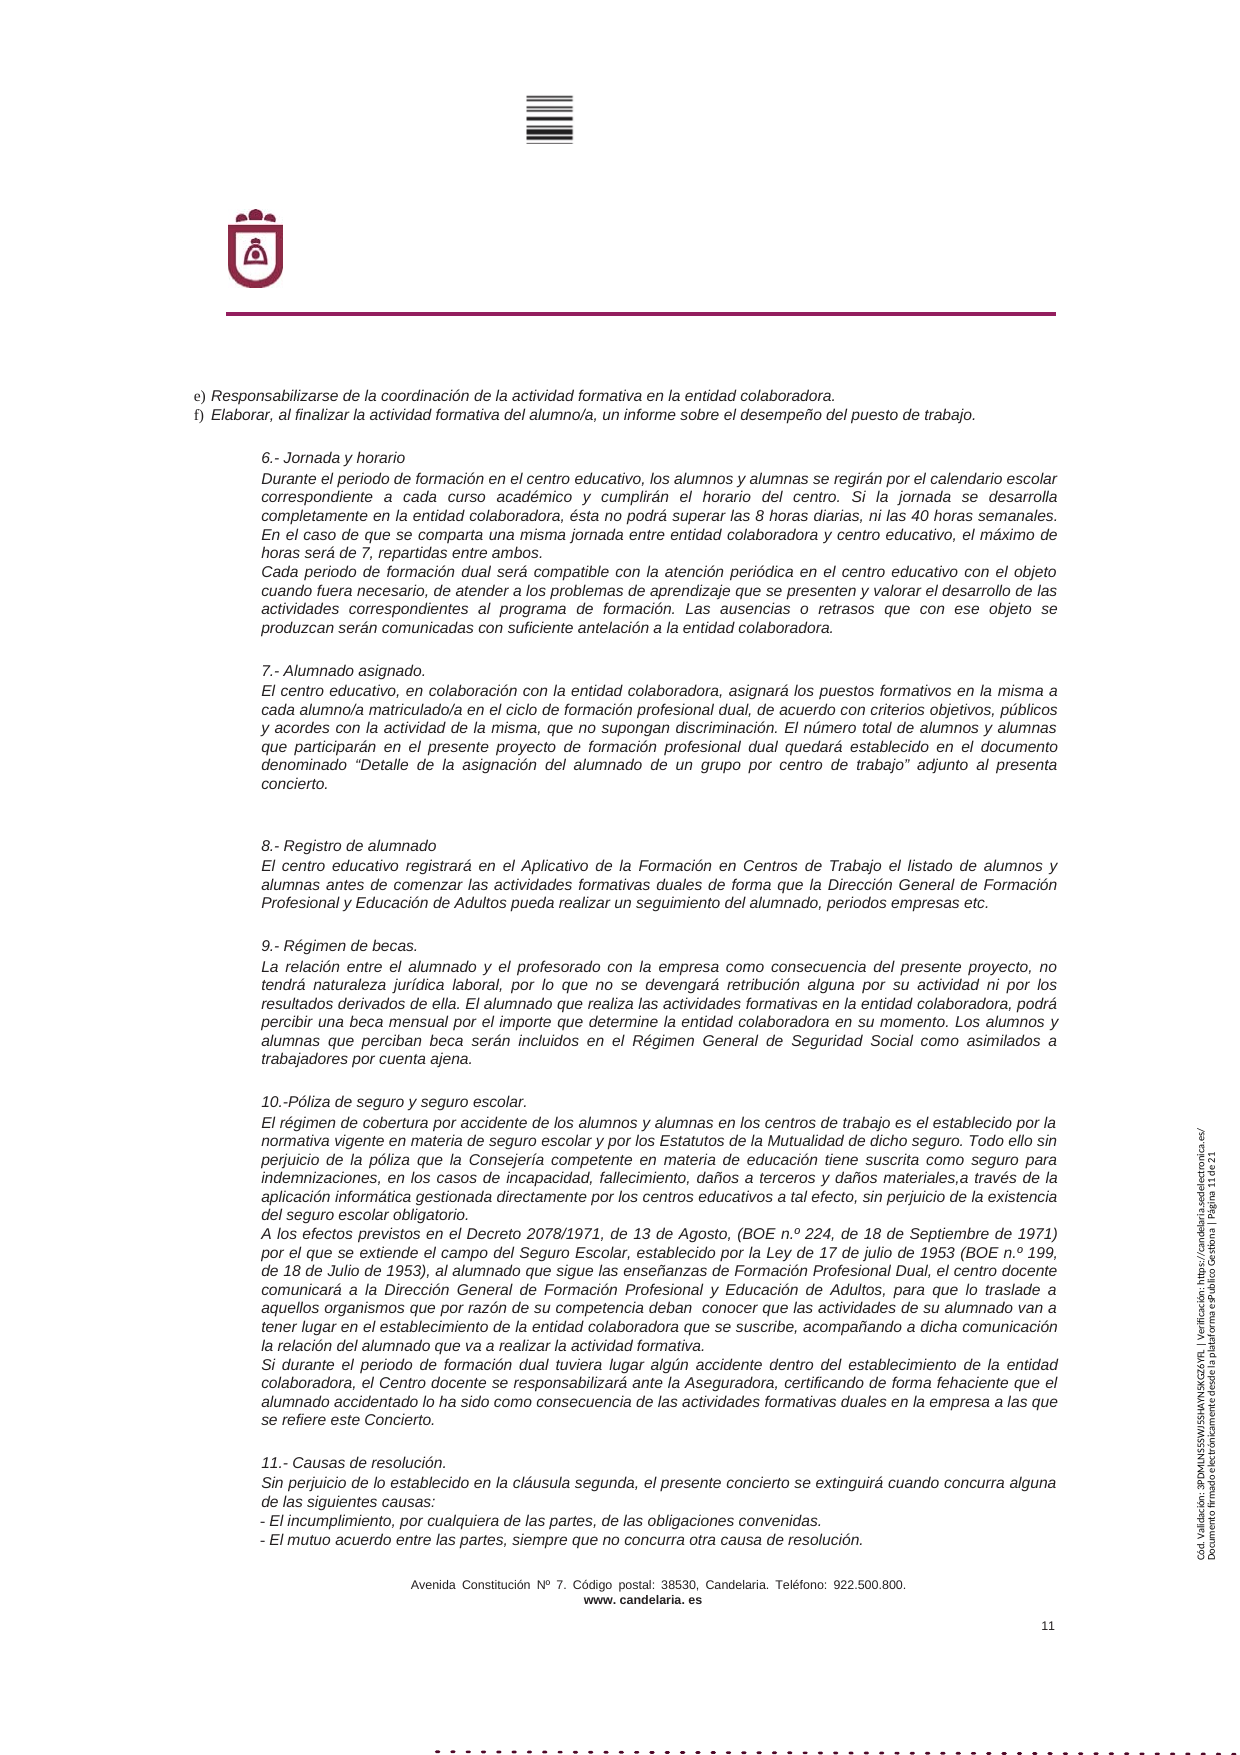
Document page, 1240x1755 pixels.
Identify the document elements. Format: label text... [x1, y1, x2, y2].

text El centro educativo, en colaboración con la entidad colaboradora, asignará los puestos formativos en la misma a cada alumno/a matriculado/a en el ciclo de formación profesional dual, de acuerdo con criterios objetivos, públicos y acordes con la actividad de la misma, que no supongan discriminación. El número total de alumnos y alumnas que participarán en el presente proyecto de formación profesional dual quedará establecido en el documento denominado “Detalle de la asignación del alumnado de un grupo por centro de trabajo” adjunto al presenta concierto. [261, 682, 1061, 792]
text 9.- Régimen de becas. [261, 932, 1061, 956]
text Cada periodo de formación dual será compatible con la atención periódica en el centro educativo con el objeto cuando fuera necesario, de atender a los problemas de aprendizaje que se presenten y valorar el desarrollo de las actividades correspondientes al programa de formación. Las ausencias o retrasos que con ese objeto se produzcan serán comunicadas con suficiente antelación a la entidad colaboradora. [261, 563, 1061, 636]
list El mutuo acuerdo entre las partes, siempre que no concurra otra causa de resolución. [260, 1531, 1061, 1549]
text A los efectos previstos en el Decreto 2078/1971, de 13 de Agosto, (BOE n.º 224, de 18 de Septiembre de 1971) por el que se extiende el campo del Seguro Escolar, establecido por la Ley de 17 de julio de 1953 (BOE n.º 199, de 18 de Julio de 1953), al alumnado que sigue las enseñanzas de Formación Profesional Dual, el centro docente comunicará a la Dirección General de Formación Profesional y Educación de Adultos, para que lo traslade a aquellos organismos que por razón de su competencia deban conocer que las actividades de su alumnado van a tener lugar en el establecimiento de la entidad colaboradora que se suscribe, acompañando a dicha comunicación la relación del alumnado que va a realizar la actividad formativa. [261, 1225, 1061, 1354]
text 7.- Alumnado asignado. [261, 657, 1061, 681]
text Durante el periodo de formación en el centro educativo, los alumnos y alumnas se regirán por el calendario escolar correspondiente a cada curso académico y cumplirán el horario del centro. Si la jornada se desarrolla completamente en la entidad colaboradora, ésta no podrá superar las 8 horas diarias, ni las 40 horas semanales. En el caso de que se comparta una misma jornada entre entidad colaboradora y centro educativo, el máximo de horas será de 7, repartidas entre ambos. [261, 469, 1061, 562]
list El incumplimiento, por cualquiera de las partes, de las obligaciones convenidas. [260, 1512, 1061, 1530]
text Si durante el periodo de formación dual tuviera lugar algún accidente dentro del establecimiento de la entidad colaboradora, el Centro docente se responsabilizará ante la Aseguradora, certificando de forma fehaciente que el alumnado accidentado lo ha sido como consecuencia de las actividades formativas duales en la empresa a las que se refiere este Concierto. [261, 1355, 1061, 1429]
text La relación entre el alumnado y el profesorado con la empresa como consecuencia del presente proyecto, no tendrá naturaleza jurídica laboral, por lo que no se devengará retribución alguna por su actividad ni por los resultados derivados de ella. El alumnado que realiza las actividades formativas en la entidad colaboradora, podrá percibir una beca mensual por el importe que determine la entidad colaboradora en su momento. Los alumnos y alumnas que perciban beca serán incluidos en el Régimen General de Seguridad Social como asimilados a trabajadores por cuenta ajena. [261, 957, 1061, 1068]
text 10.-Póliza de seguro y seguro escolar. [261, 1088, 1061, 1112]
text El centro educativo registrará en el Aplicativo de la Formación en Centros de Trabajo el listado de alumnos y alumnas antes de comenzar las actividades formativas duales de forma que la Dirección General de Formación Profesional y Educación de Adultos pueda realizar un seguimiento del alumnado, periodos empresas etc. [261, 857, 1061, 912]
text 8.- Registro de alumnado [261, 832, 1061, 856]
text El régimen de cobertura por accidente de los alumnos y alumnas en los centros de trabajo es el establecido por la normativa vigente en materia de seguro escolar y por los Estatutos de la Mutualidad de dicho seguro. Todo ello sin perjuicio de la póliza que la Consejería competente en materia de educación tiene suscrita como seguro para indemnizaciones, en los casos de incapacidad, fallecimiento, daños a terceros y daños materiales,a través de la aplicación informática gestionada directamente por los centros educativos a tal efecto, sin perjuicio de la existencia del seguro escolar obligatorio. [261, 1113, 1061, 1224]
text Sin perjuicio de lo establecido en la cláusula segunda, el presente concierto se extinguirá cuando concurra alguna de las siguientes causas: [261, 1474, 1061, 1511]
text 6.- Jornada y horario [261, 444, 1061, 468]
text 11.- Causas de resolución. [261, 1449, 1061, 1473]
list Responsabilizarse de la coordinación de la actividad formativa en la entidad colaboradora. [193, 387, 1061, 405]
list Elaborar, al finalizar la actividad formativa del alumno/a, un informe sobre el desempeño del puesto de trabajo. [193, 406, 1061, 424]
